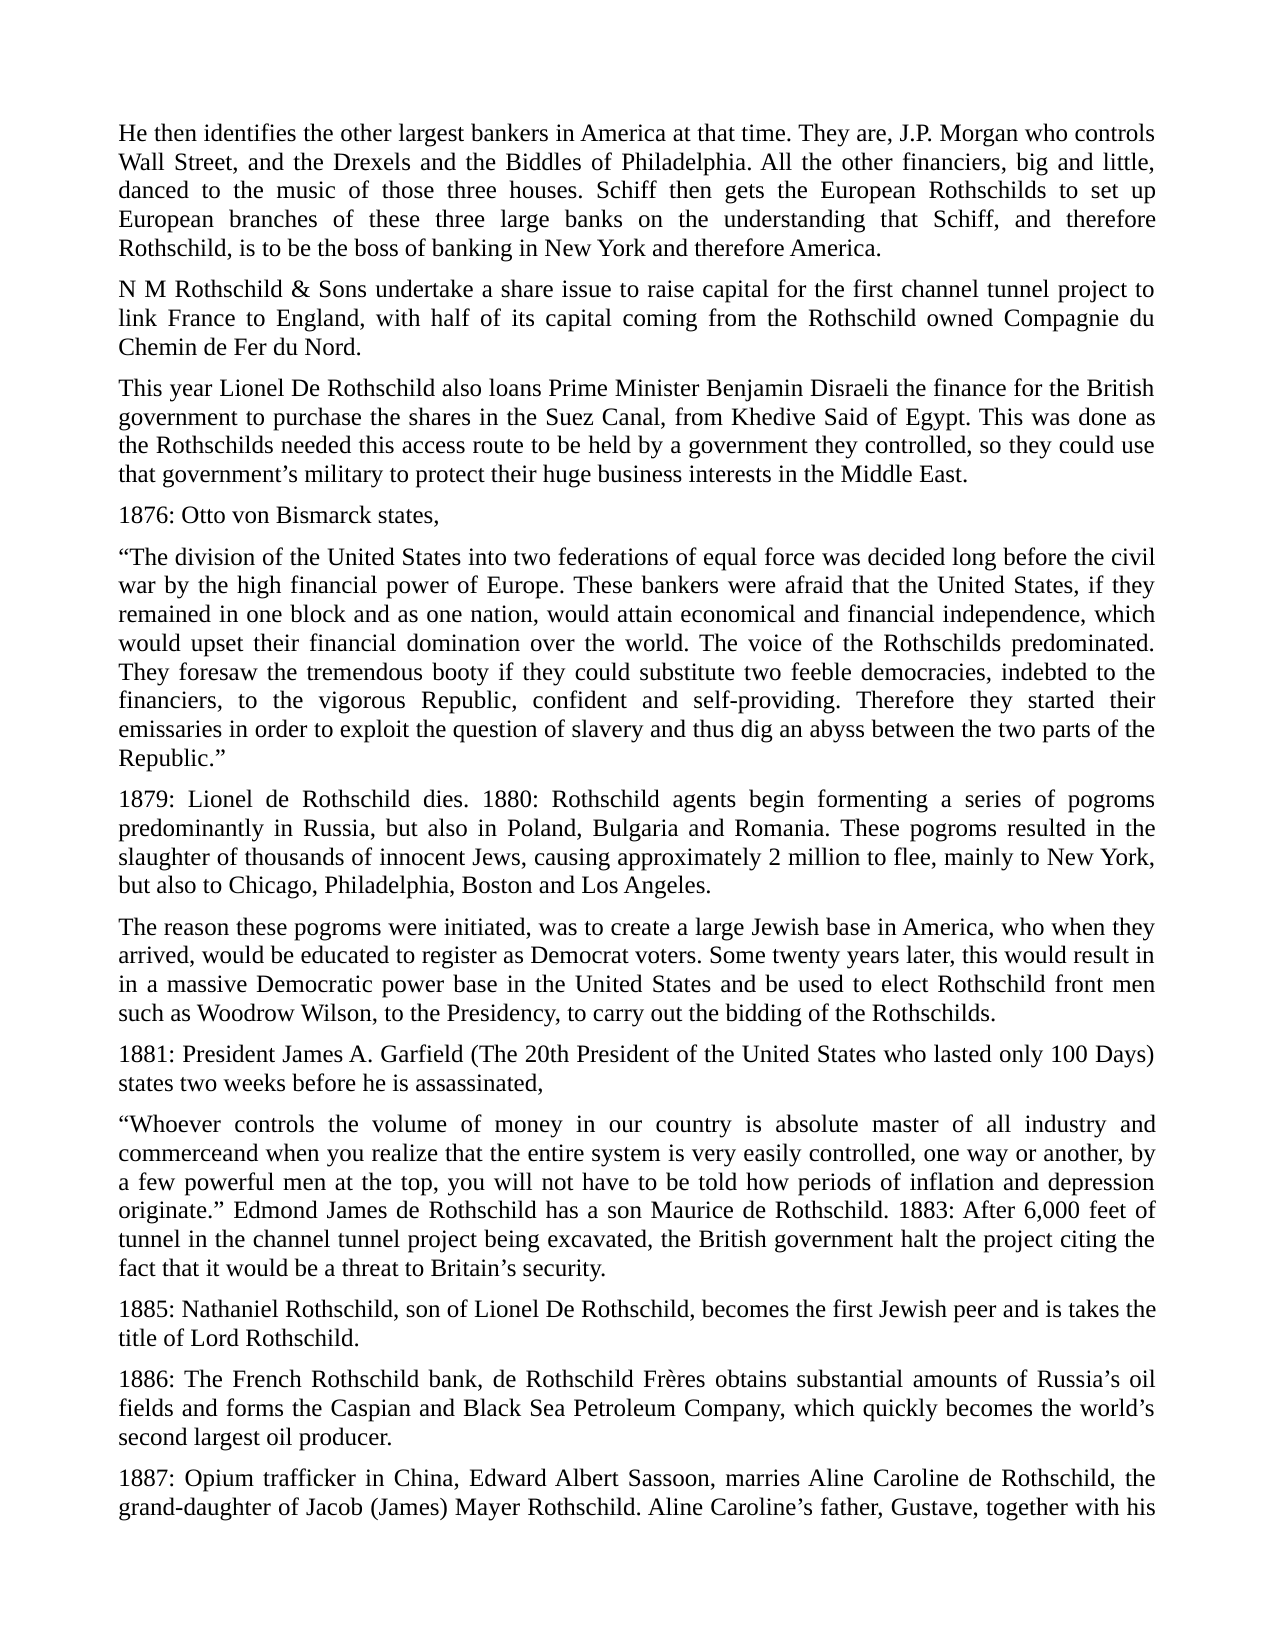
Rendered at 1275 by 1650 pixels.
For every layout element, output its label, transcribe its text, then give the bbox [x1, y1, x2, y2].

text The reason these pogroms were initiated, was to create a large Jewish base in America, who when they arrived, would be educated to register as Democrat voters. Some twenty years later, this would result in in a massive Democratic power base in the United States and be used to elect Rothschild front men such as Woodrow Wilson, to the Presidency, to carry out the bidding of the Rothschilds. [118, 912, 1157, 1027]
text N M Rothschild & Sons undertake a share issue to raise capital for the first channel tunnel project to link France to England, with half of its capital coming from the Rothschild owned Compagnie du Chemin de Fer du Nord. [118, 274, 1157, 361]
text 1886: The French Rothschild bank, de Rothschild Frères obtains substantial amounts of Russia’s oil fields and forms the Caspian and Black Sea Petroleum Company, which quickly becomes the world’s second largest oil producer. [118, 1364, 1157, 1451]
text He then identifies the other largest bankers in America at that time. They are, J.P. Morgan who controls Wall Street, and the Drexels and the Biddles of Philadelphia. All the other financiers, big and little, danced to the music of those three houses. Schiff then gets the European Rothschilds to set up European branches of these three large banks on the understanding that Schiff, and therefore Rothschild, is to be the boss of banking in New York and therefore America. [118, 118, 1157, 262]
text “Whoever controls the volume of money in our country is absolute master of all industry and commerceand when you realize that the entire system is very easily controlled, one way or another, by a few powerful men at the top, you will not have to be told how periods of inflation and depression originate.” Edmond James de Rothschild has a son Maurice de Rothschild. 1883: After 6,000 feet of tunnel in the channel tunnel project being excavated, the British government halt the project citing the fact that it would be a threat to Britain’s security. [118, 1109, 1157, 1282]
text 1879: Lionel de Rothschild dies. 1880: Rothschild agents begin formenting a series of pogroms predominantly in Russia, but also in Poland, Bulgaria and Romania. These pogroms resulted in the slaughter of thousands of innocent Jews, causing approximately 2 million to flee, mainly to New York, but also to Chicago, Philadelphia, Boston and Los Angeles. [118, 784, 1157, 899]
text This year Lionel De Rothschild also loans Prime Minister Benjamin Disraeli the finance for the British government to purchase the shares in the Suez Canal, from Khedive Said of Egypt. This was done as the Rothschilds needed this access route to be held by a government they controlled, so they could use that government’s military to protect their huge business interests in the Middle East. [118, 373, 1157, 488]
text 1881: President James A. Garfield (The 20th President of the United States who lasted only 100 Days) states two weeks before he is assassinated, [118, 1039, 1157, 1097]
text 1876: Otto von Bismarck states, [118, 501, 1157, 529]
text 1885: Nathaniel Rothschild, son of Lionel De Rothschild, becomes the first Jewish peer and is takes the title of Lord Rothschild. [118, 1294, 1157, 1352]
text “The division of the United States into two federations of equal force was decided long before the civil war by the high financial power of Europe. These bankers were afraid that the United States, if they remained in one block and as one nation, would attain economical and financial independence, which would upset their financial domination over the world. The voice of the Rothschilds predominated. They foresaw the tremendous booty if they could substitute two feeble democracies, indebted to the financiers, to the vigorous Republic, confident and self-providing. Therefore they started their emissaries in order to exploit the question of slavery and thus dig an abyss between the two parts of the Republic.” [118, 542, 1157, 772]
text 1887: Opium trafficker in China, Edward Albert Sassoon, marries Aline Caroline de Rothschild, the grand-daughter of Jacob (James) Mayer Rothschild. Aline Caroline’s father, Gustave, together with his [118, 1463, 1157, 1521]
